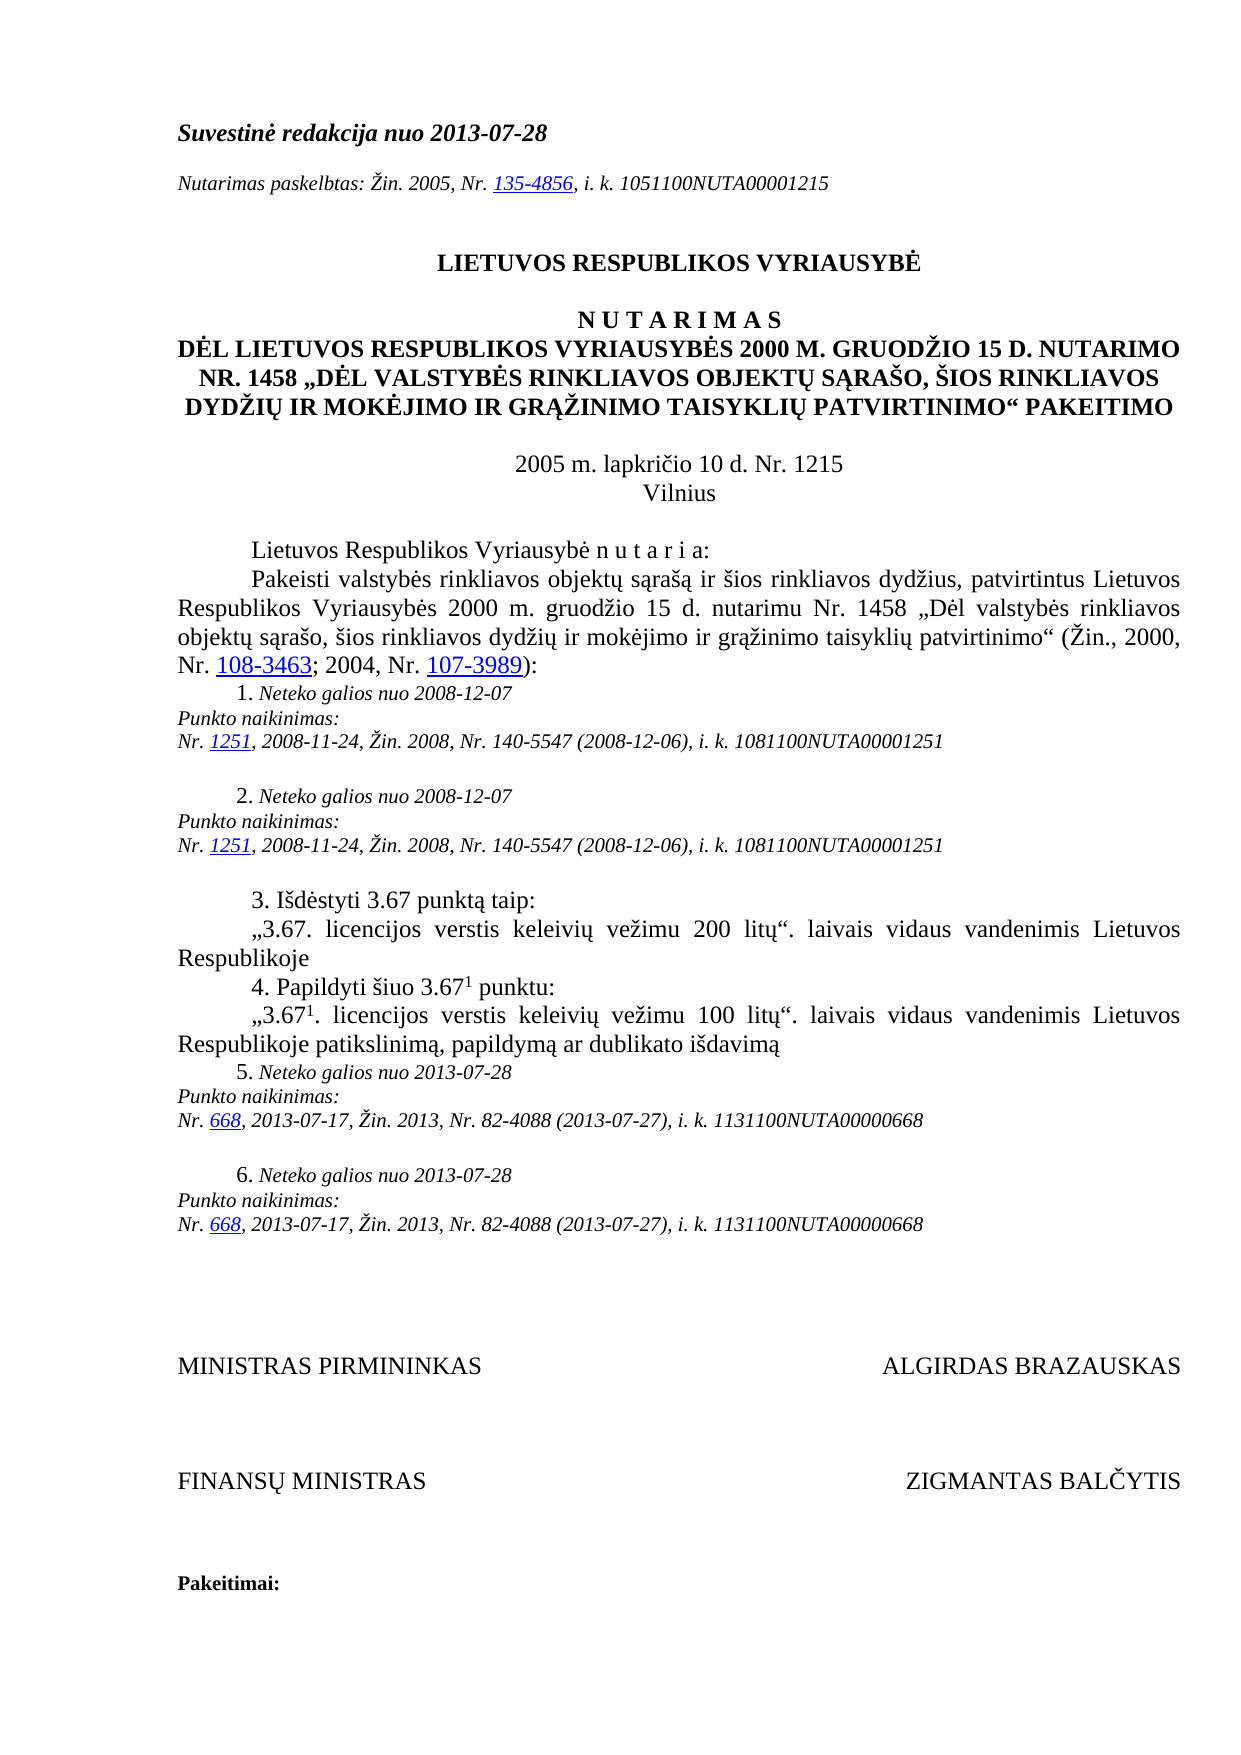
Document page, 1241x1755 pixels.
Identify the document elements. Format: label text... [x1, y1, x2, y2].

text „3.671. licencijos verstis keleivių vežimu 100 litų“. laivais vidaus vandenimis Lietuvos Respublikoje patikslinimą, papildymą ar dublikato išdavimą [177, 1001, 1181, 1058]
text MINISTRAS PIRMININKAS ALGIRDAS BRAZAUSKAS [177, 1351, 1181, 1379]
text Nutarimas paskelbtas: Žin. 2005, Nr. 135-4856, i. k. 1051100NUTA00001215 [177, 171, 1181, 195]
text 4. Papildyti šiuo 3.671 punktu: [177, 972, 1181, 1001]
text 2005 m. lapkričio 10 d. Nr. 1215 [177, 449, 1181, 478]
text FINANSŲ MINISTRAS ZIGMANTAS BALČYTIS [177, 1466, 1181, 1494]
text LIETUVOS RESPUBLIKOS VYRIAUSYBĖ [177, 248, 1181, 277]
text „3.67. licencijos verstis keleivių vežimu 200 litų“. laivais vidaus vandenimis Lietuvos Respublikoje [177, 914, 1181, 972]
text 1. Neteko galios nuo 2008-12-07 [177, 679, 1181, 705]
text Nr. 1251, 2008-11-24, Žin. 2008, Nr. 140-5547 (2008-12-06), i. k. 1081100NUTA00001251 [177, 833, 1181, 857]
text Vilnius [177, 478, 1181, 507]
text Lietuvos Respublikos Vyriausybė nutaria: [177, 535, 1181, 564]
text Punkto naikinimas: [177, 705, 1181, 729]
text 6. Neteko galios nuo 2013-07-28 [177, 1161, 1181, 1188]
text Suvestinė redakcija nuo 2013-07-28 [177, 118, 1181, 147]
text 3. Išdėstyti 3.67 punktą taip: [177, 886, 1181, 914]
text Pakeitimai: [177, 1571, 1181, 1595]
text Pakeisti valstybės rinkliavos objektų sąrašą ir šios rinkliavos dydžius, patvirtintus Lietuvos Respublikos Vyriausybės 2000 m. gruodžio 15 d. nutarimu Nr. 1458 „Dėl valstybės rinkliavos objektų sąrašo, šios rinkliavos dydžių ir mokėjimo ir grąžinimo taisyklių patvirtinimo“ (Žin., 2000, Nr. 108-3463; 2004, Nr. 107-3989): [177, 564, 1181, 679]
text Nr. 1251, 2008-11-24, Žin. 2008, Nr. 140-5547 (2008-12-06), i. k. 1081100NUTA00001251 [177, 729, 1181, 753]
text Nr. 668, 2013-07-17, Žin. 2013, Nr. 82-4088 (2013-07-27), i. k. 1131100NUTA00000668 [177, 1212, 1181, 1236]
text Punkto naikinimas: [177, 809, 1181, 833]
text Nr. 668, 2013-07-17, Žin. 2013, Nr. 82-4088 (2013-07-27), i. k. 1131100NUTA00000668 [177, 1108, 1181, 1132]
text N U T A R I M A S [177, 305, 1181, 334]
text 5. Neteko galios nuo 2013-07-28 [177, 1058, 1181, 1084]
text DĖL LIETUVOS RESPUBLIKOS VYRIAUSYBĖS 2000 M. GRUODŽIO 15 D. NUTARIMO NR. 1458 „DĖL VALSTYBĖS RINKLIAVOS OBJEKTŲ SĄRAŠO, ŠIOS RINKLIAVOS DYDŽIŲ IR MOKĖJIMO IR GRĄŽINIMO TAISYKLIŲ PATVIRTINIMO“ PAKEITIMO [177, 334, 1181, 420]
text Punkto naikinimas: [177, 1084, 1181, 1108]
text 2. Neteko galios nuo 2008-12-07 [177, 782, 1181, 809]
text Punkto naikinimas: [177, 1188, 1181, 1212]
